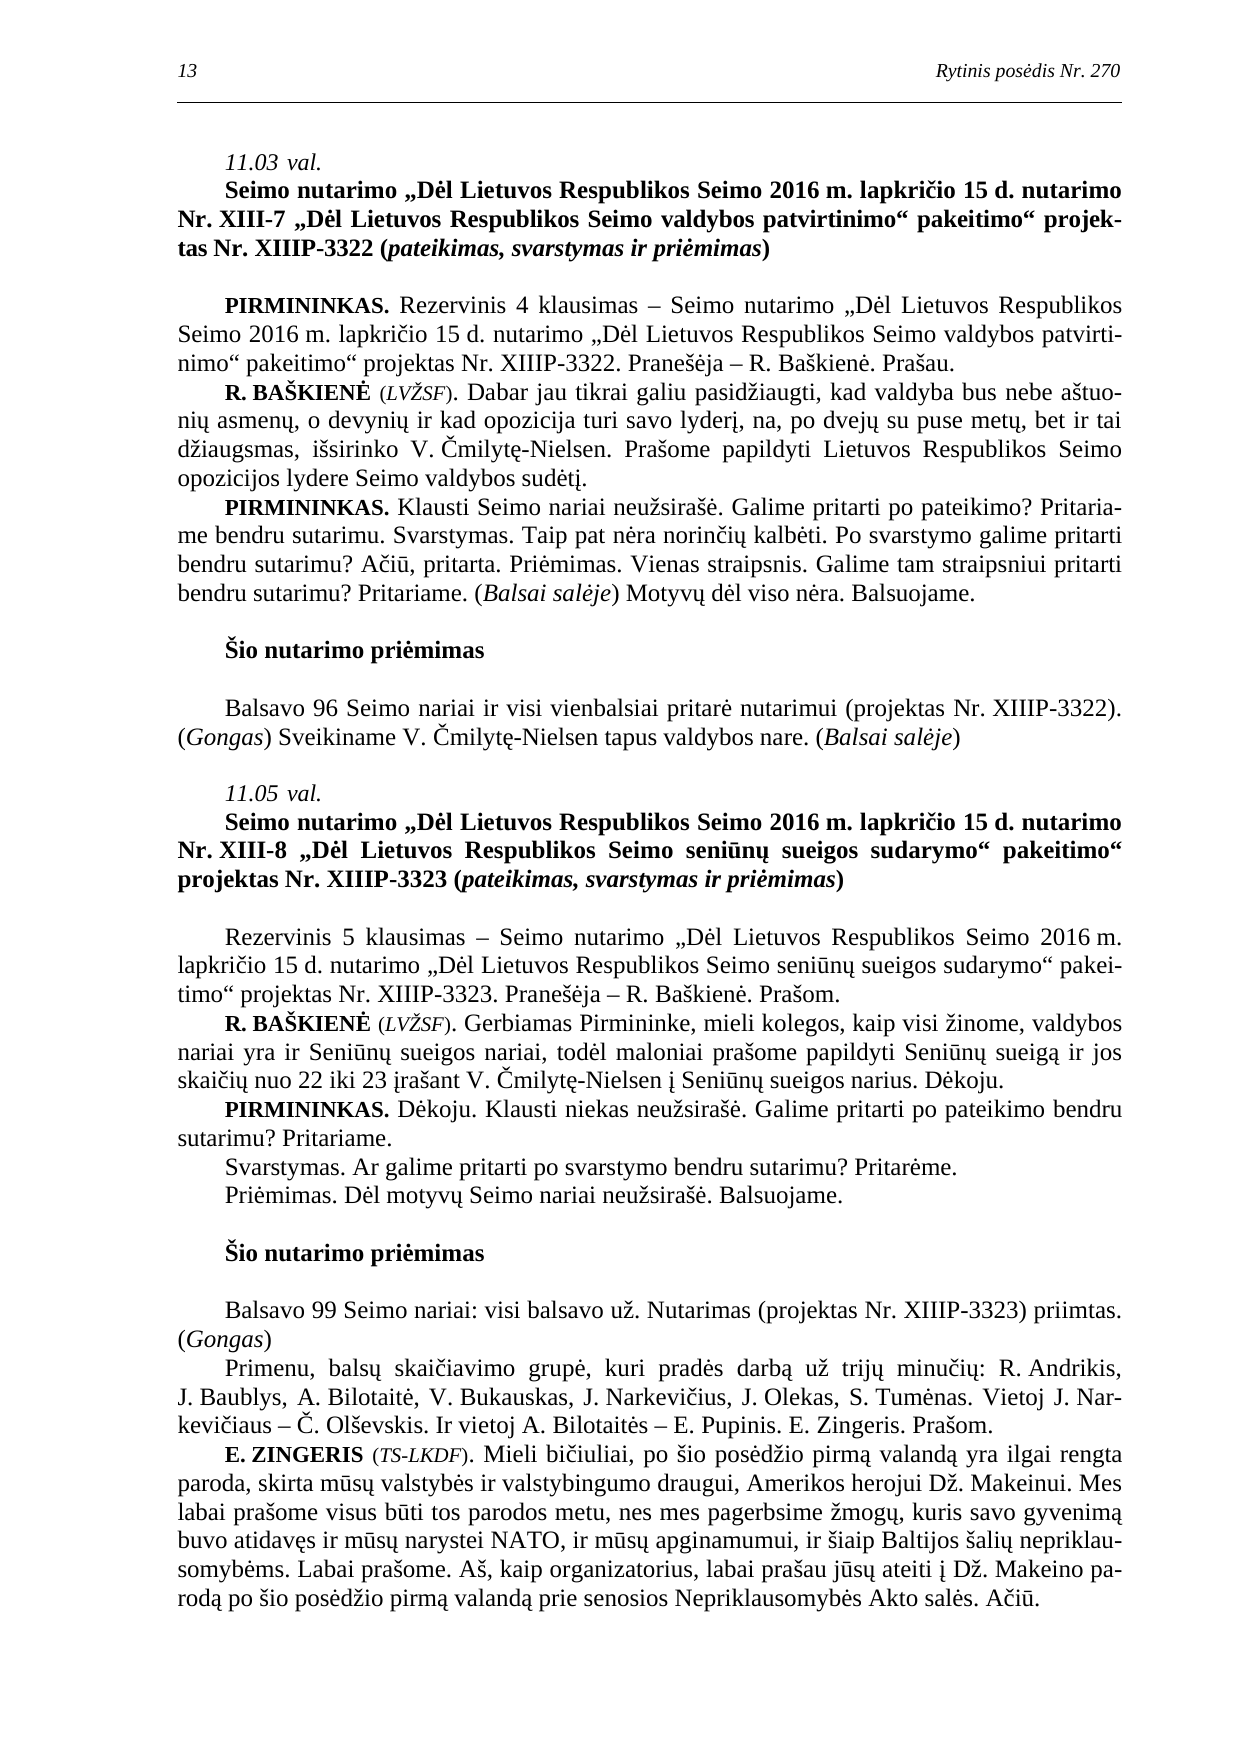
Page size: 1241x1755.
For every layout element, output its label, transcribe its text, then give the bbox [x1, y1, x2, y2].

text Šio nu­ta­ri­mo pri­ėmi­mas [177, 1238, 1122, 1267]
text Sei­mo nu­ta­ri­mo „Dėl Lie­tu­vos Res­pub­li­kos Sei­mo 2016 m. lap­kri­čio 15 d. nu­ta­ri­mo Nr. XIII-7 „Dėl Lie­tu­vos Res­pub­li­kos Sei­mo val­dy­bos pa­tvir­ti­ni­mo“ pa­kei­ti­mo“ pro­jek­tas Nr. XIIIP-3322 (pa­tei­ki­mas, svars­ty­mas ir pri­ėmi­mas) [177, 175, 1122, 262]
text Bal­sa­vo 99 Sei­mo na­riai: vi­si bal­sa­vo už. Nu­ta­ri­mas (pro­jek­tas Nr. XIIIP-3323) pri­im­tas. (Gon­gas) [177, 1295, 1122, 1353]
text Pri­me­nu, bal­sų skai­čia­vi­mo gru­pė, ku­ri pra­dės dar­bą už tri­jų mi­nu­čių: R. An­dri­kis, J. Bau­b­lys, A. Bi­lo­tai­tė, V. Bu­kaus­kas, J. Nar­ke­vi­čius, J. Ole­kas, S. Tu­mė­nas. Vie­toj J. Nar­ke­vi­čiaus – Č. Ol­šev­skis. Ir vie­toj A. Bi­lo­tai­tės – E. Pu­pi­nis. E. Zin­ge­ris. Pra­šom. [177, 1353, 1122, 1439]
text R. BAŠKIENĖ (LVŽSF). Ger­bia­mas Pir­mi­nin­ke, mie­li ko­le­gos, kaip vi­si ži­no­me, val­dy­bos na­riai yra ir Se­niū­nų su­ei­gos na­riai, to­dėl ma­lo­niai pra­šo­me pa­pil­dy­ti Se­niū­nų su­ei­gą ir jos skai­čių nuo 22 iki 23 įra­šant V. Čmi­ly­tę-Niel­sen į Se­niū­nų su­ei­gos na­rius. Dė­ko­ju. [177, 1008, 1122, 1094]
text R. BAŠKIENĖ (LVŽSF). Da­bar jau tik­rai ga­liu pa­si­džiaug­ti, kad val­dy­ba bus ne­be aš­tuo­nių as­me­nų, o de­vy­nių ir kad opo­zi­ci­ja tu­ri sa­vo ly­de­rį, na, po dve­jų su pu­se me­tų, bet ir tai džiau­gs­mas, iš­si­rin­ko V. Čmi­ly­tę-Niel­sen. Pra­šo­me pa­pil­dy­ti Lie­tu­vos Res­pub­li­kos Sei­mo opo­zi­ci­jos ly­de­re Sei­mo val­dy­bos su­dė­tį. [177, 377, 1122, 492]
text Pri­ėmi­mas. Dėl mo­ty­vų Sei­mo na­riai ne­už­si­ra­šė. Bal­suo­ja­me. [177, 1180, 1122, 1209]
text 11.05 val. [224, 779, 1122, 807]
text E. ZINGERIS (TS-LKDF). Mie­li bi­čiu­liai, po šio po­sė­džio pir­mą va­lan­dą yra il­gai reng­ta pa­ro­da, skir­ta mū­sų vals­ty­bės ir vals­ty­bin­gu­mo drau­gui, Ame­ri­kos he­ro­jui Dž. Ma­kei­nui. Mes la­bai pra­šo­me vi­sus bū­ti tos pa­ro­dos me­tu, nes mes pa­gerb­si­me žmo­gų, ku­ris sa­vo gy­ve­ni­mą bu­vo ati­da­vęs ir mū­sų na­rys­tei NATO, ir mū­sų ap­gi­na­mu­mui, ir šiaip Bal­ti­jos ša­lių ne­pri­klau­so­my­bėms. La­bai pra­šo­me. Aš, kaip or­ga­ni­za­to­rius, la­bai pra­šau jū­sų at­ei­ti į Dž. Ma­kei­no pa­ro­dą po šio po­sė­džio pir­mą va­lan­dą prie se­no­sios Ne­pri­klau­so­my­bės Ak­to sa­lės. Ačiū. [177, 1439, 1122, 1612]
text PIRMININKAS. Re­zer­vi­nis 4 klau­si­mas – Sei­mo nu­ta­ri­mo „Dėl Lie­tu­vos Res­pub­li­kos Sei­mo 2016 m. lap­kri­čio 15 d. nu­ta­ri­mo „Dėl Lie­tu­vos Res­pub­li­kos Sei­mo val­dy­bos pa­tvir­ti­ni­mo“ pa­kei­ti­mo“ pro­jek­tas Nr. XIIIP-3322. Pra­ne­šė­ja – R. Baš­kie­nė. Pra­šau. [177, 290, 1122, 377]
text PIRMININKAS. Dė­ko­ju. Klaus­ti nie­kas ne­už­si­ra­šė. Ga­li­me pri­tar­ti po pa­tei­ki­mo ben­dru su­ta­ri­mu? Pri­ta­ria­me. [177, 1094, 1122, 1152]
text Šio nu­ta­ri­mo pri­ėmi­mas [177, 635, 1122, 664]
text Svars­ty­mas. Ar ga­li­me pri­tar­ti po svars­ty­mo ben­dru su­ta­ri­mu? Pri­ta­rė­me. [177, 1152, 1122, 1180]
text Bal­sa­vo 96 Sei­mo na­riai ir vi­si vien­bal­siai pri­ta­rė nu­ta­ri­mui (pro­jek­tas Nr. XIIIP-3322). (Gon­gas) Svei­ki­na­me V. Čmi­ly­tę-Niel­sen ta­pus val­dy­bos na­re. (Bal­sai sa­lė­je) [177, 693, 1122, 750]
text 11.03 val. [224, 148, 1122, 175]
text PIRMININKAS. Klaus­ti Sei­mo na­riai ne­už­si­ra­šė. Ga­li­me pri­tar­ti po pa­tei­ki­mo? Pri­ta­ria­me ben­dru su­ta­ri­mu. Svars­ty­mas. Taip pat nė­ra no­rin­čių kal­bė­ti. Po svars­ty­mo ga­li­me pri­tar­ti ben­dru su­ta­ri­mu? Ačiū, pri­tar­ta. Pri­ėmi­mas. Vie­nas straips­nis. Ga­li­me tam straips­niui pri­tar­ti ben­dru su­ta­ri­mu? Pri­ta­ria­me. (Bal­sai sa­lė­je) Mo­ty­vų dėl vi­so nė­ra. Bal­suo­ja­me. [177, 492, 1122, 607]
text Sei­mo nu­ta­ri­mo „Dėl Lie­tu­vos Res­pub­li­kos Sei­mo 2016 m. lap­kri­čio 15 d. nu­ta­ri­mo Nr. XIII-8 „Dėl Lie­tu­vos Res­pub­li­kos Sei­mo se­niū­nų su­ei­gos su­da­ry­mo“ pa­kei­ti­mo“ pro­jek­tas Nr. XIIIP-3323 (pa­tei­ki­mas, svars­ty­mas ir pri­ėmi­mas) [177, 807, 1122, 893]
text Re­zer­vi­nis 5 klau­si­mas – Sei­mo nu­ta­ri­mo „Dėl Lie­tu­vos Res­pub­li­kos Sei­mo 2016 m. lap­kri­čio 15 d. nu­ta­ri­mo „Dėl Lie­tu­vos Res­pub­li­kos Sei­mo se­niū­nų su­ei­gos su­da­ry­mo“ pa­kei­ti­mo“ pro­jek­tas Nr. XIIIP-3323. Pra­ne­šė­ja – R. Baš­kie­nė. Pra­šom. [177, 922, 1122, 1008]
